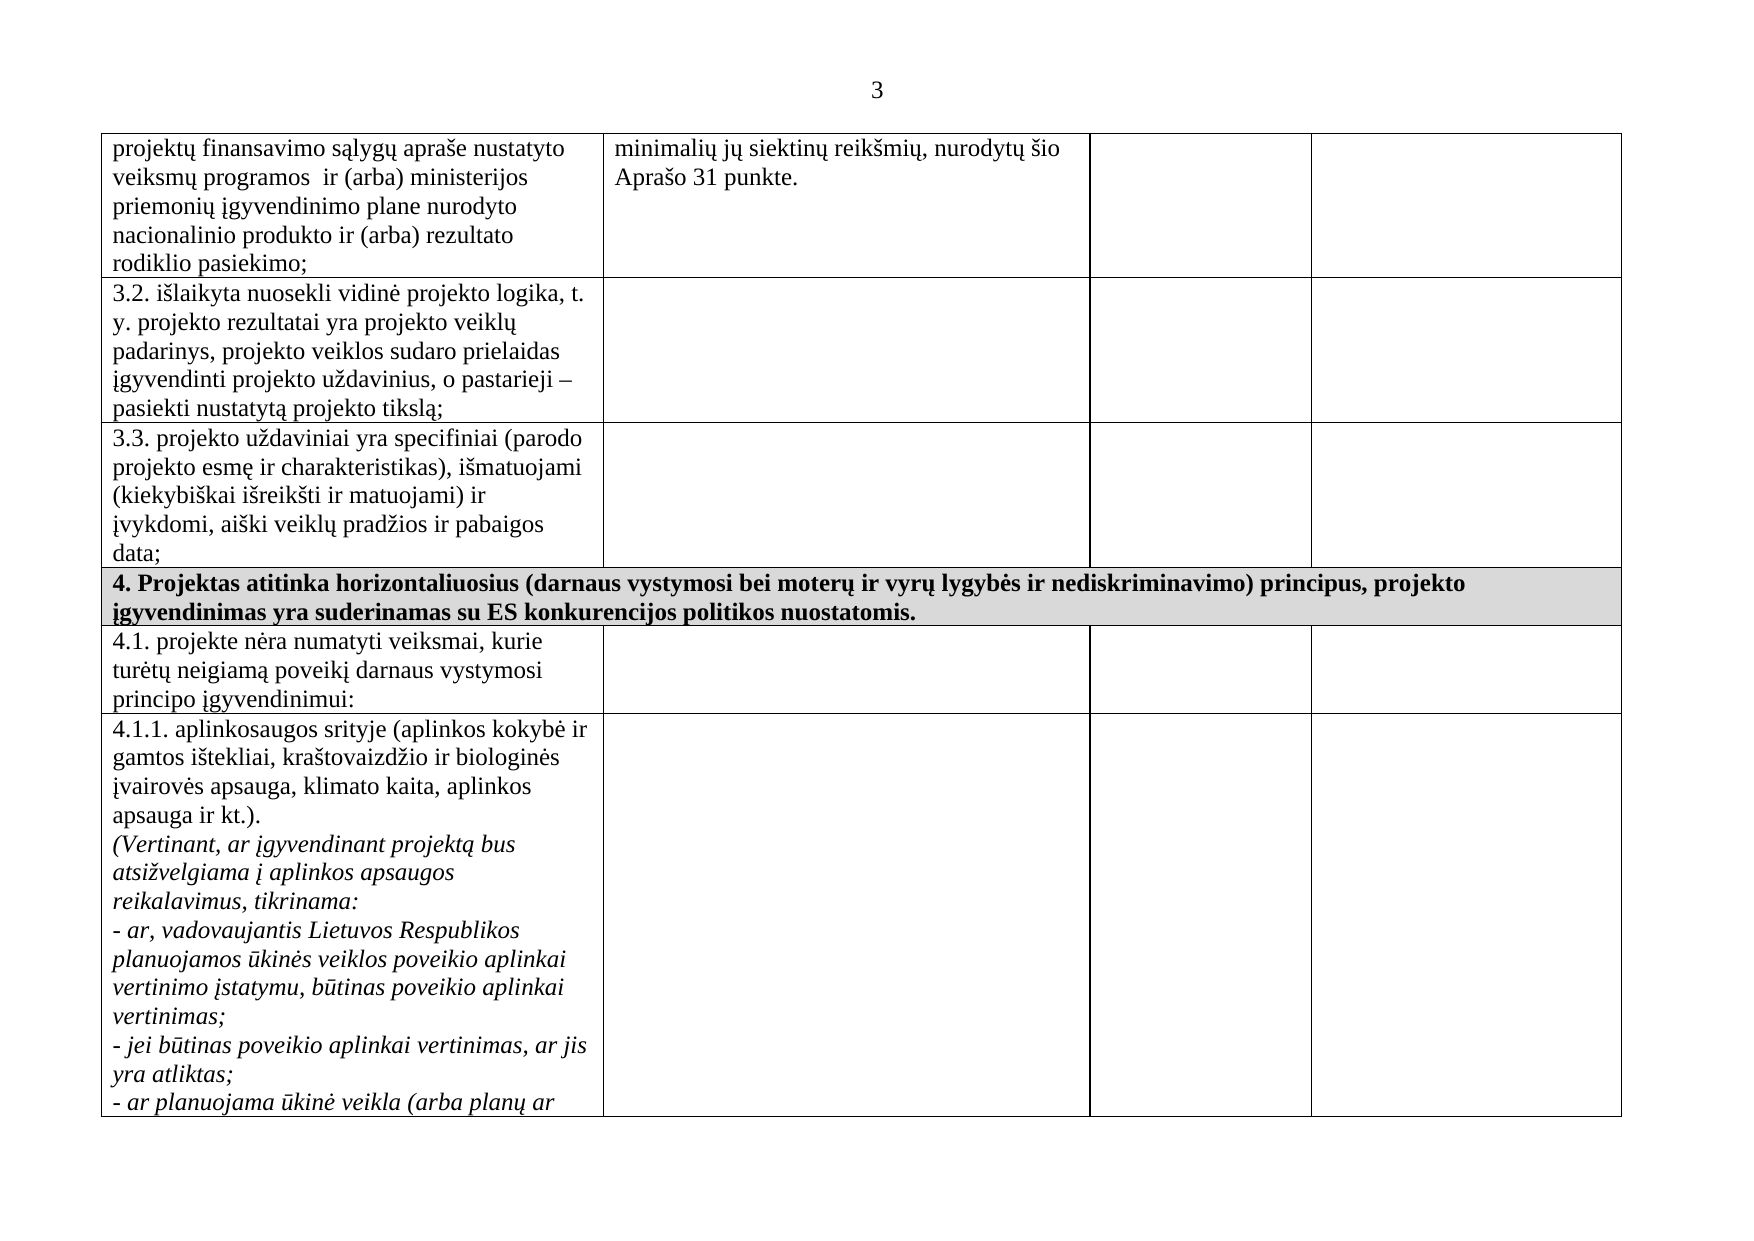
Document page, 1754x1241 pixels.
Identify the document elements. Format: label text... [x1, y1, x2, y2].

table_cell [1091, 626, 1311, 713]
table_cell [604, 626, 1089, 713]
table_cell [1091, 278, 1311, 422]
table_cell [1312, 423, 1621, 567]
table_cell [1091, 714, 1311, 1116]
table_cell [1312, 714, 1621, 1116]
table_cell [604, 714, 1089, 1116]
table_cell [604, 278, 1089, 422]
table_cell minimalių jų siektinų reikšmių, nurodytų šio Aprašo 31 punkte. [604, 134, 1089, 277]
table_cell [1091, 423, 1311, 567]
table_cell [1312, 626, 1621, 713]
table_cell 4.1.1. aplinkosaugos srityje (aplinkos kokybė ir gamtos ištekliai, kraštovaizdžio ir biologinės įvairovės apsauga, klimato kaita, aplinkos apsauga ir kt.). (Vertinant, ar įgyvendinant projektą bus atsižvelgiama į aplinkos apsaugos reikalavimus, tikrinama: - ar, vadovaujantis Lietuvos Respublikos planuojamos ūkinės veiklos poveikio aplinkai vertinimo įstatymu, būtinas poveikio aplinkai vertinimas; - jei būtinas poveikio aplinkai vertinimas, ar jis yra atliktas; - ar planuojama ūkinė veikla (arba planų ar [102, 714, 603, 1116]
table_cell projektų finansavimo sąlygų apraše nustatyto veiksmų programos ir (arba) ministerijos priemonių įgyvendinimo plane nurodyto nacionalinio produkto ir (arba) rezultato rodiklio pasiekimo; [102, 134, 603, 277]
table_cell 4. Projektas atitinka horizontaliuosius (darnaus vystymosi bei moterų ir vyrų lygybės ir nediskriminavimo) principus, projekto įgyvendinimas yra suderinamas su ES konkurencijos politikos nuostatomis. [102, 568, 1621, 625]
table_cell 3.3. projekto uždaviniai yra specifiniai (parodo projekto esmę ir charakteristikas), išmatuojami (kiekybiškai išreikšti ir matuojami) ir įvykdomi, aiški veiklų pradžios ir pabaigos data; [102, 423, 603, 567]
table_cell [604, 423, 1089, 567]
table_cell [1312, 278, 1621, 422]
table_cell 4.1. projekte nėra numatyti veiksmai, kurie turėtų neigiamą poveikį darnaus vystymosi principo įgyvendinimui: [102, 626, 603, 713]
table_cell [1091, 134, 1311, 277]
table_cell [1312, 134, 1621, 277]
table_cell 3.2. išlaikyta nuosekli vidinė projekto logika, t. y. projekto rezultatai yra projekto veiklų padarinys, projekto veiklos sudaro prielaidas įgyvendinti projekto uždavinius, o pastarieji – pasiekti nustatytą projekto tikslą; [102, 278, 603, 422]
